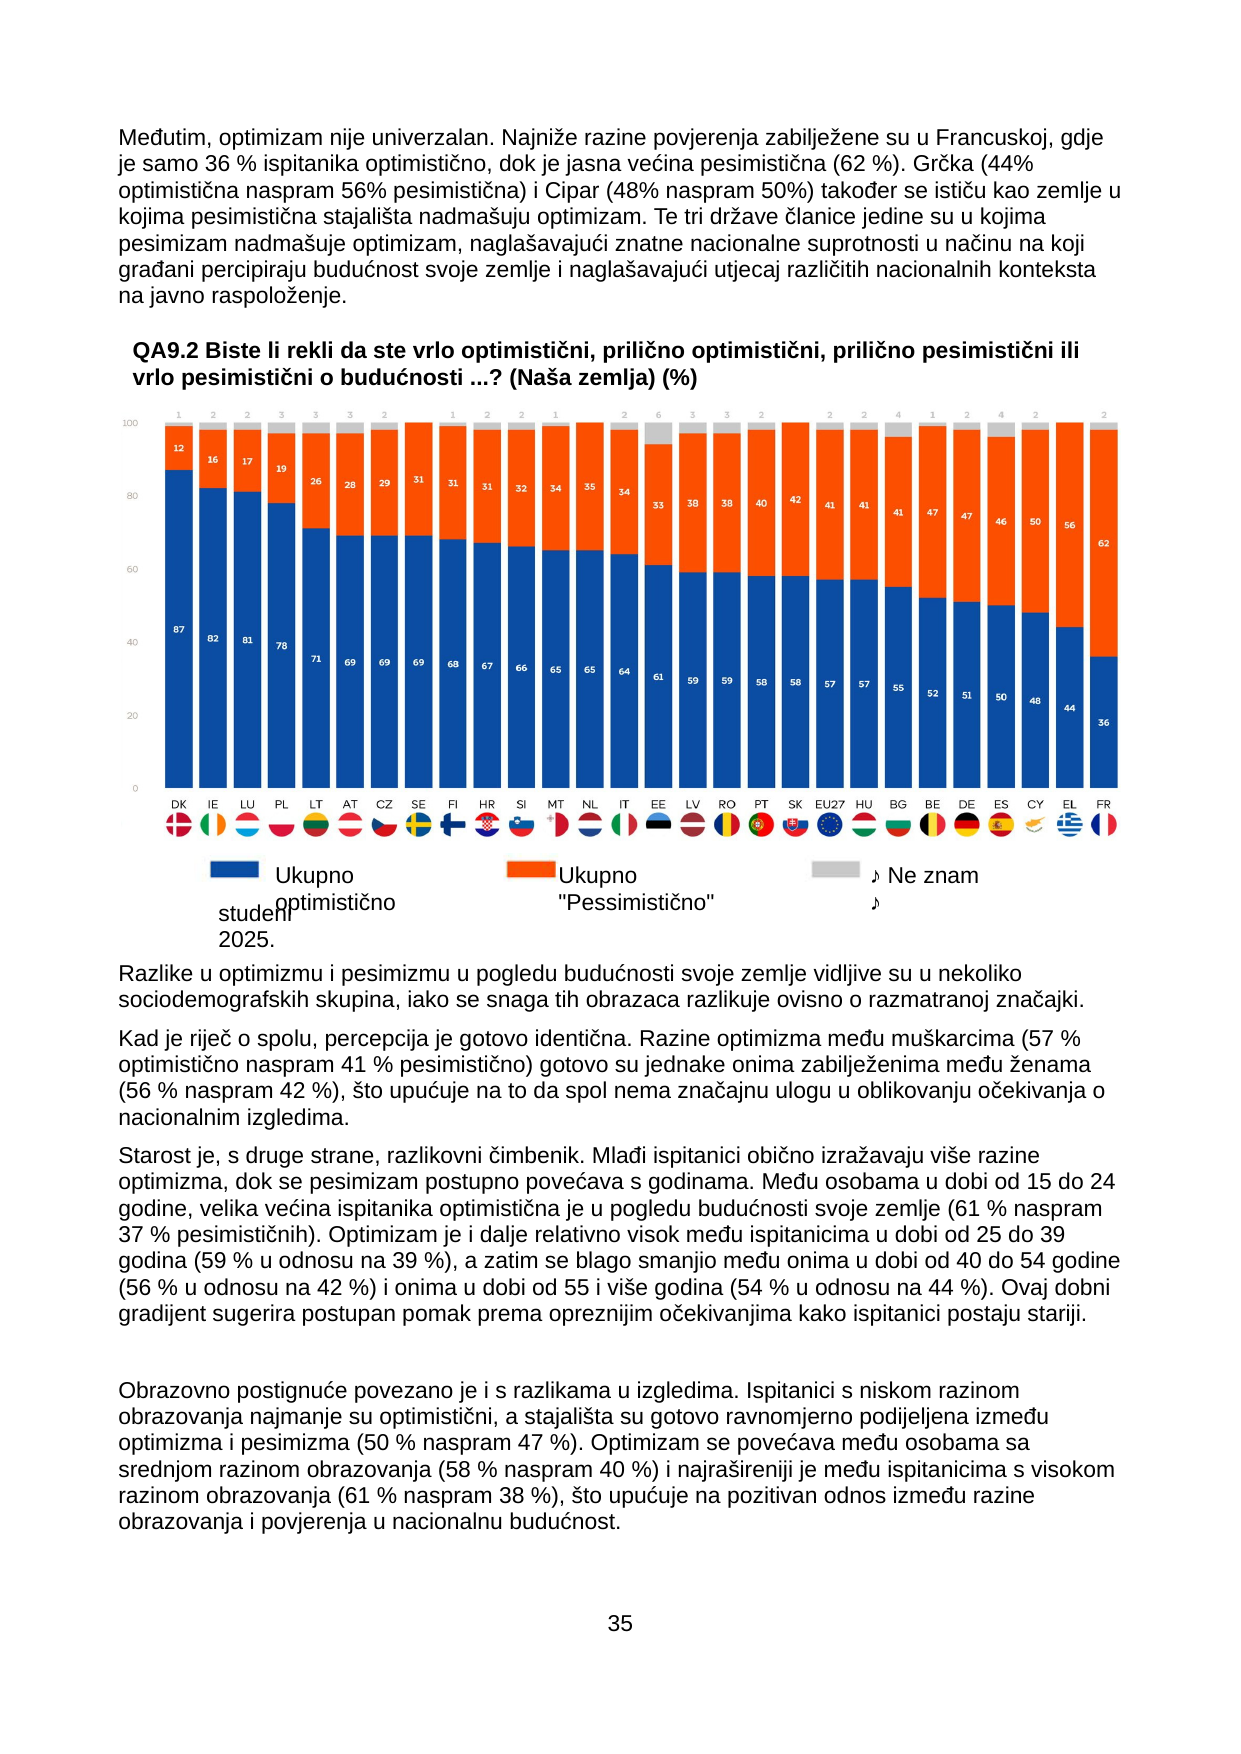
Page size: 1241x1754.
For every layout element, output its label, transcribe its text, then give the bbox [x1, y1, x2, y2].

picture [121, 404, 1121, 842]
text Starost je, s druge strane, razlikovni čimbenik. Mlađi ispitanici obično izražavaju više razine optimizma, dok se pesimizam postupno povećava s godinama. Među osobama u dobi od 15 do 24 godine, velika većina ispitanika optimistična je u pogledu budućnosti svoje zemlje (61 % naspram 37 % pesimističnih). Optimizam je i dalje relativno visok među ispitanicima u dobi od 25 do 39 godina (59 % u odnosu na 39 %), a zatim se blago smanjio među onima u dobi od 40 do 54 godine (56 % u odnosu na 42 %) i onima u dobi od 55 i više godina (54 % u odnosu na 44 %). Ovaj dobni gradijent sugerira postupan pomak prema opreznijim očekivanjima kako ispitanici postaju stariji. [118, 1142, 1122, 1326]
picture [194, 853, 862, 885]
text Obrazovno postignuće povezano je i s razlikama u izgledima. Ispitanici s niskom razinom obrazovanja najmanje su optimistični, a stajališta su gotovo ravnomjerno podijeljena između optimizma i pesimizma (50 % naspram 47 %). Optimizam se povećava među osobama sa srednjom razinom obrazovanja (58 % naspram 40 %) i najrašireniji je među ispitanicima s visokom razinom obrazovanja (61 % naspram 38 %), što upućuje na pozitivan odnos između razine obrazovanja i povjerenja u nacionalnu budućnost. [118, 1377, 1122, 1535]
text Kad je riječ o spolu, percepcija je gotovo identična. Razine optimizma među muškarcima (57 % optimistično naspram 41 % pesimistično) gotovo su jednake onima zabilježenima među ženama (56 % naspram 42 %), što upućuje na to da spol nema značajnu ulogu u oblikovanju očekivanja o nacionalnim izgledima. [118, 1025, 1122, 1130]
text Međutim, optimizam nije univerzalan. Najniže razine povjerenja zabilježene su u Francuskoj, gdje je samo 36 % ispitanika optimistično, dok je jasna većina pesimistična (62 %). Grčka (44% optimistična naspram 56% pesimistična) i Cipar (48% naspram 50%) također se ističu kao zemlje u kojima pesimistična stajališta nadmašuju optimizam. Te tri države članice jedine su u kojima pesimizam nadmašuje optimizam, naglašavajući znatne nacionalne suprotnosti u načinu na koji građani percipiraju budućnost svoje zemlje i naglašavajući utjecaj različitih nacionalnih konteksta na javno raspoloženje. [118, 124, 1122, 308]
text Razlike u optimizmu i pesimizmu u pogledu budućnosti svoje zemlje vidljive su u nekoliko sociodemografskih skupina, iako se snaga tih obrazaca razlikuje ovisno o razmatranoj značajki. [118, 320, 1122, 1013]
